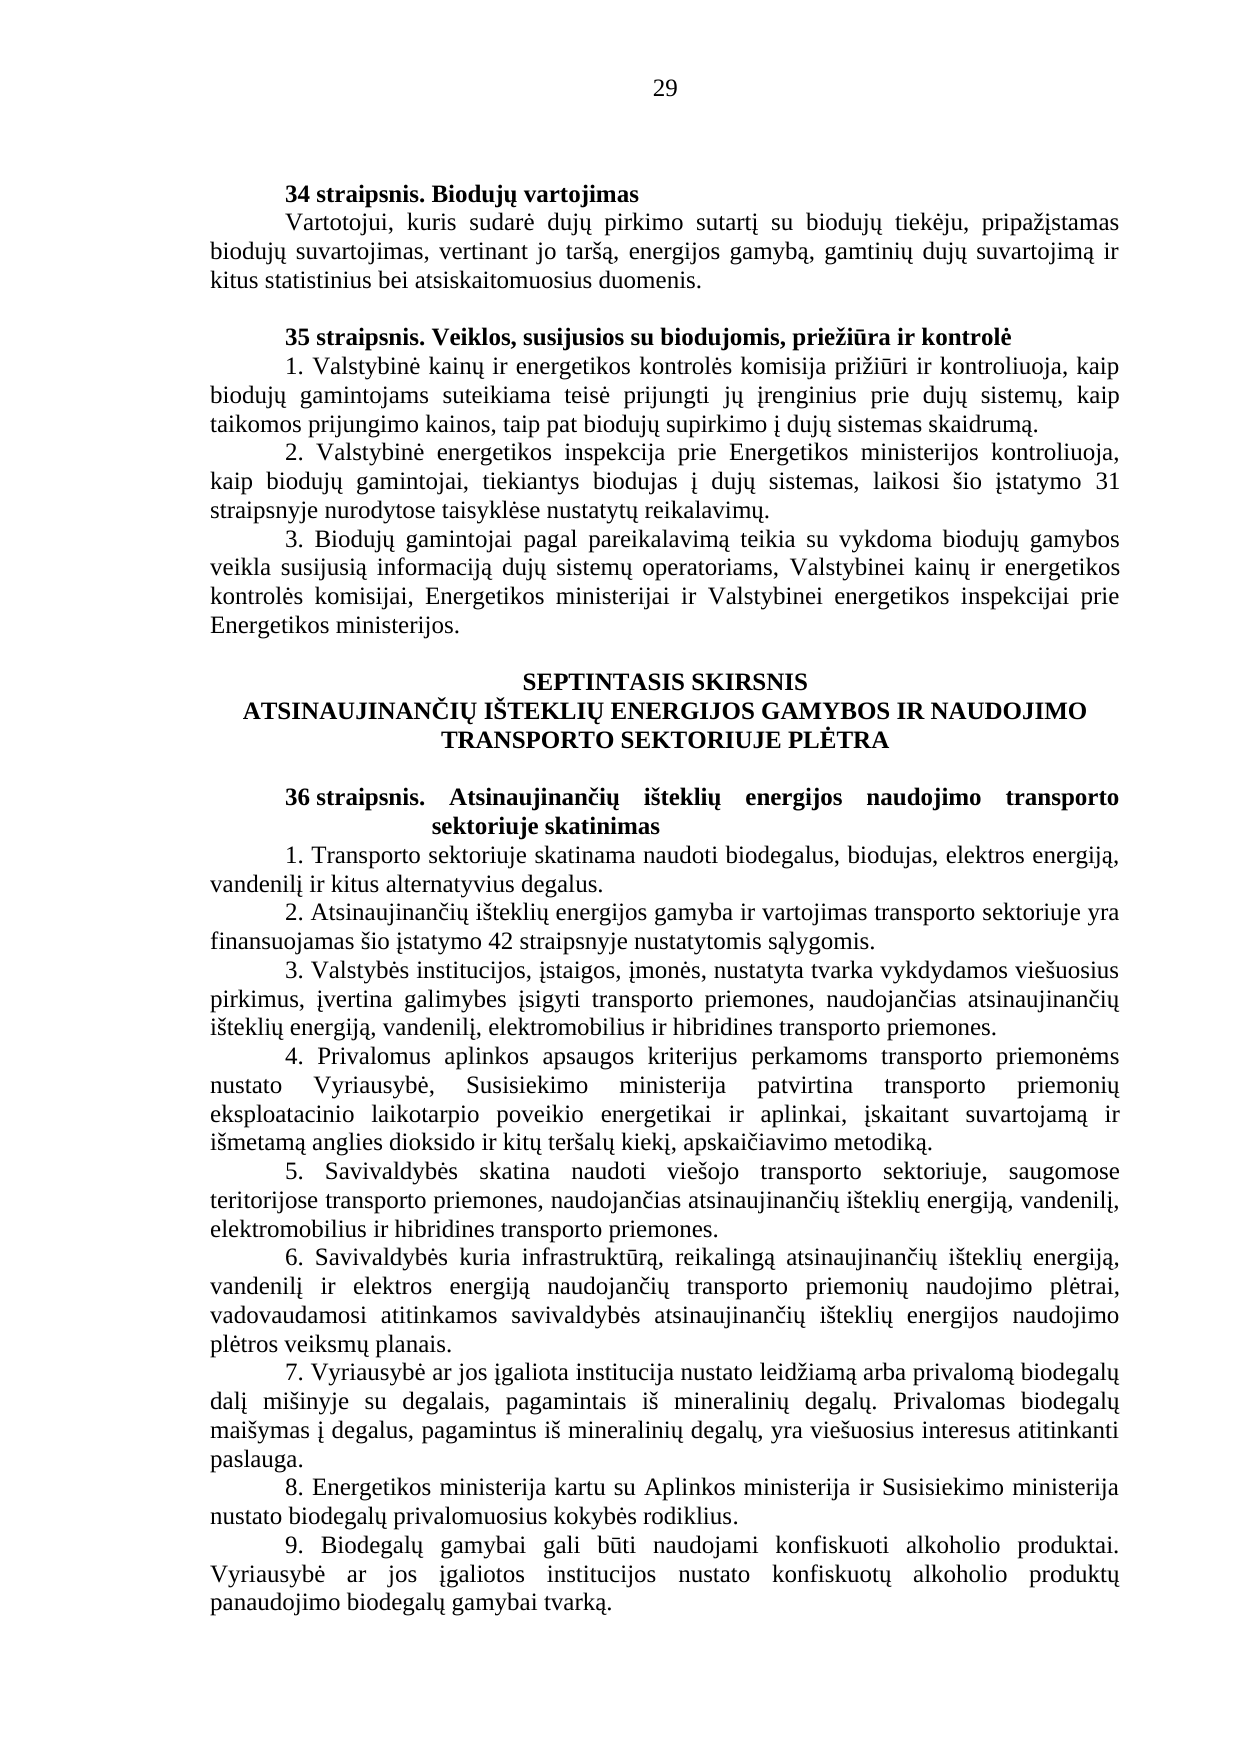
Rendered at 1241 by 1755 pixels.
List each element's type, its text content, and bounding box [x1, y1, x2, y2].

text 9. Biodegalų gamybai gali būti naudojami konfiskuoti alkoholio produktai. Vyriausybė ar jos įgaliotos institucijos nustato konfiskuotų alkoholio produktų panaudojimo biodegalų gamybai tvarką. [210, 1530, 1120, 1616]
text 3. Valstybės institucijos, įstaigos, įmonės, nustatyta tvarka vykdydamos viešuosius pirkimus, įvertina galimybes įsigyti transporto priemones, naudojančias atsinaujinančių išteklių energiją, vandenilį, elektromobilius ir hibridines transporto priemones. [210, 955, 1120, 1041]
subtitle 2. Valstybinė energetikos inspekcija prie Energetikos ministerijos kontroliuoja, kaip biodujų gamintojai, tiekiantys biodujas į dujų sistemas, laikosi šio įstatymo 31 straipsnyje nurodytose taisyklėse nustatytų reikalavimų. [210, 437, 1120, 524]
text 36 straipsnis. Atsinaujinančių išteklių energijos naudojimo transporto sektoriuje skatinimas [285, 782, 1120, 840]
text 5. Savivaldybės skatina naudoti viešojo transporto sektoriuje, saugomose teritorijose transporto priemones, naudojančias atsinaujinančių išteklių energiją, vandenilį, elektromobilius ir hibridines transporto priemones. [210, 1156, 1120, 1242]
text 8. Energetikos ministerija kartu su Aplinkos ministerija ir Susisiekimo ministerija nustato biodegalų privalomuosius kokybės rodiklius. [210, 1472, 1120, 1530]
text 6. Savivaldybės kuria infrastruktūrą, reikalingą atsinaujinančių išteklių energiją, vandenilį ir elektros energiją naudojančių transporto priemonių naudojimo plėtrai, vadovaudamosi atitinkamos savivaldybės atsinaujinančių išteklių energijos naudojimo plėtros veiksmų planais. [210, 1242, 1120, 1357]
text ATSINAUJINANČIŲ IŠTEKLIŲ ENERGIJOS GAMYBOS IR NAUDOJIMO TRANSPORTO SEKTORIUJE PLĖTRA [210, 696, 1120, 754]
text 35 straipsnis. Veiklos, susijusios su biodujomis, priežiūra ir kontrolė [210, 322, 1120, 351]
text 7. Vyriausybė ar jos įgaliota institucija nustato leidžiamą arba privalomą biodegalų dalį mišinyje su degalais, pagamintais iš mineralinių degalų. Privalomas biodegalų maišymas į degalus, pagamintus iš mineralinių degalų, yra viešuosius interesus atitinkanti paslauga. [210, 1357, 1120, 1472]
text SEPTINTASIS SKIRSNIS [210, 667, 1120, 696]
subtitle 1. Valstybinė kainų ir energetikos kontrolės komisija prižiūri ir kontroliuoja, kaip biodujų gamintojams suteikiama teisė prijungti jų įrenginius prie dujų sistemų, kaip taikomos prijungimo kainos, taip pat biodujų supirkimo į dujų sistemas skaidrumą. [210, 351, 1120, 437]
subtitle 3. Biodujų gamintojai pagal pareikalavimą teikia su vykdoma biodujų gamybos veikla susijusią informaciją dujų sistemų operatoriams, Valstybinei kainų ir energetikos kontrolės komisijai, Energetikos ministerijai ir Valstybinei energetikos inspekcijai prie Energetikos ministerijos. [210, 524, 1120, 639]
subtitle Vartotojui, kuris sudarė dujų pirkimo sutartį su biodujų tiekėju, pripažįstamas biodujų suvartojimas, vertinant jo taršą, energijos gamybą, gamtinių dujų suvartojimą ir kitus statistinius bei atsiskaitomuosius duomenis. [210, 207, 1120, 294]
text 1. Transporto sektoriuje skatinama naudoti biodegalus, biodujas, elektros energiją, vandenilį ir kitus alternatyvius degalus. [210, 840, 1120, 897]
text 4. Privalomus aplinkos apsaugos kriterijus perkamoms transporto priemonėms nustato Vyriausybė, Susisiekimo ministerija patvirtina transporto priemonių eksploatacinio laikotarpio poveikio energetikai ir aplinkai, įskaitant suvartojamą ir išmetamą anglies dioksido ir kitų teršalų kiekį, apskaičiavimo metodiką. [210, 1041, 1120, 1156]
subtitle 34 straipsnis. Biodujų vartojimas [210, 179, 1120, 207]
text 2. Atsinaujinančių išteklių energijos gamyba ir vartojimas transporto sektoriuje yra finansuojamas šio įstatymo 42 straipsnyje nustatytomis sąlygomis. [210, 897, 1120, 955]
